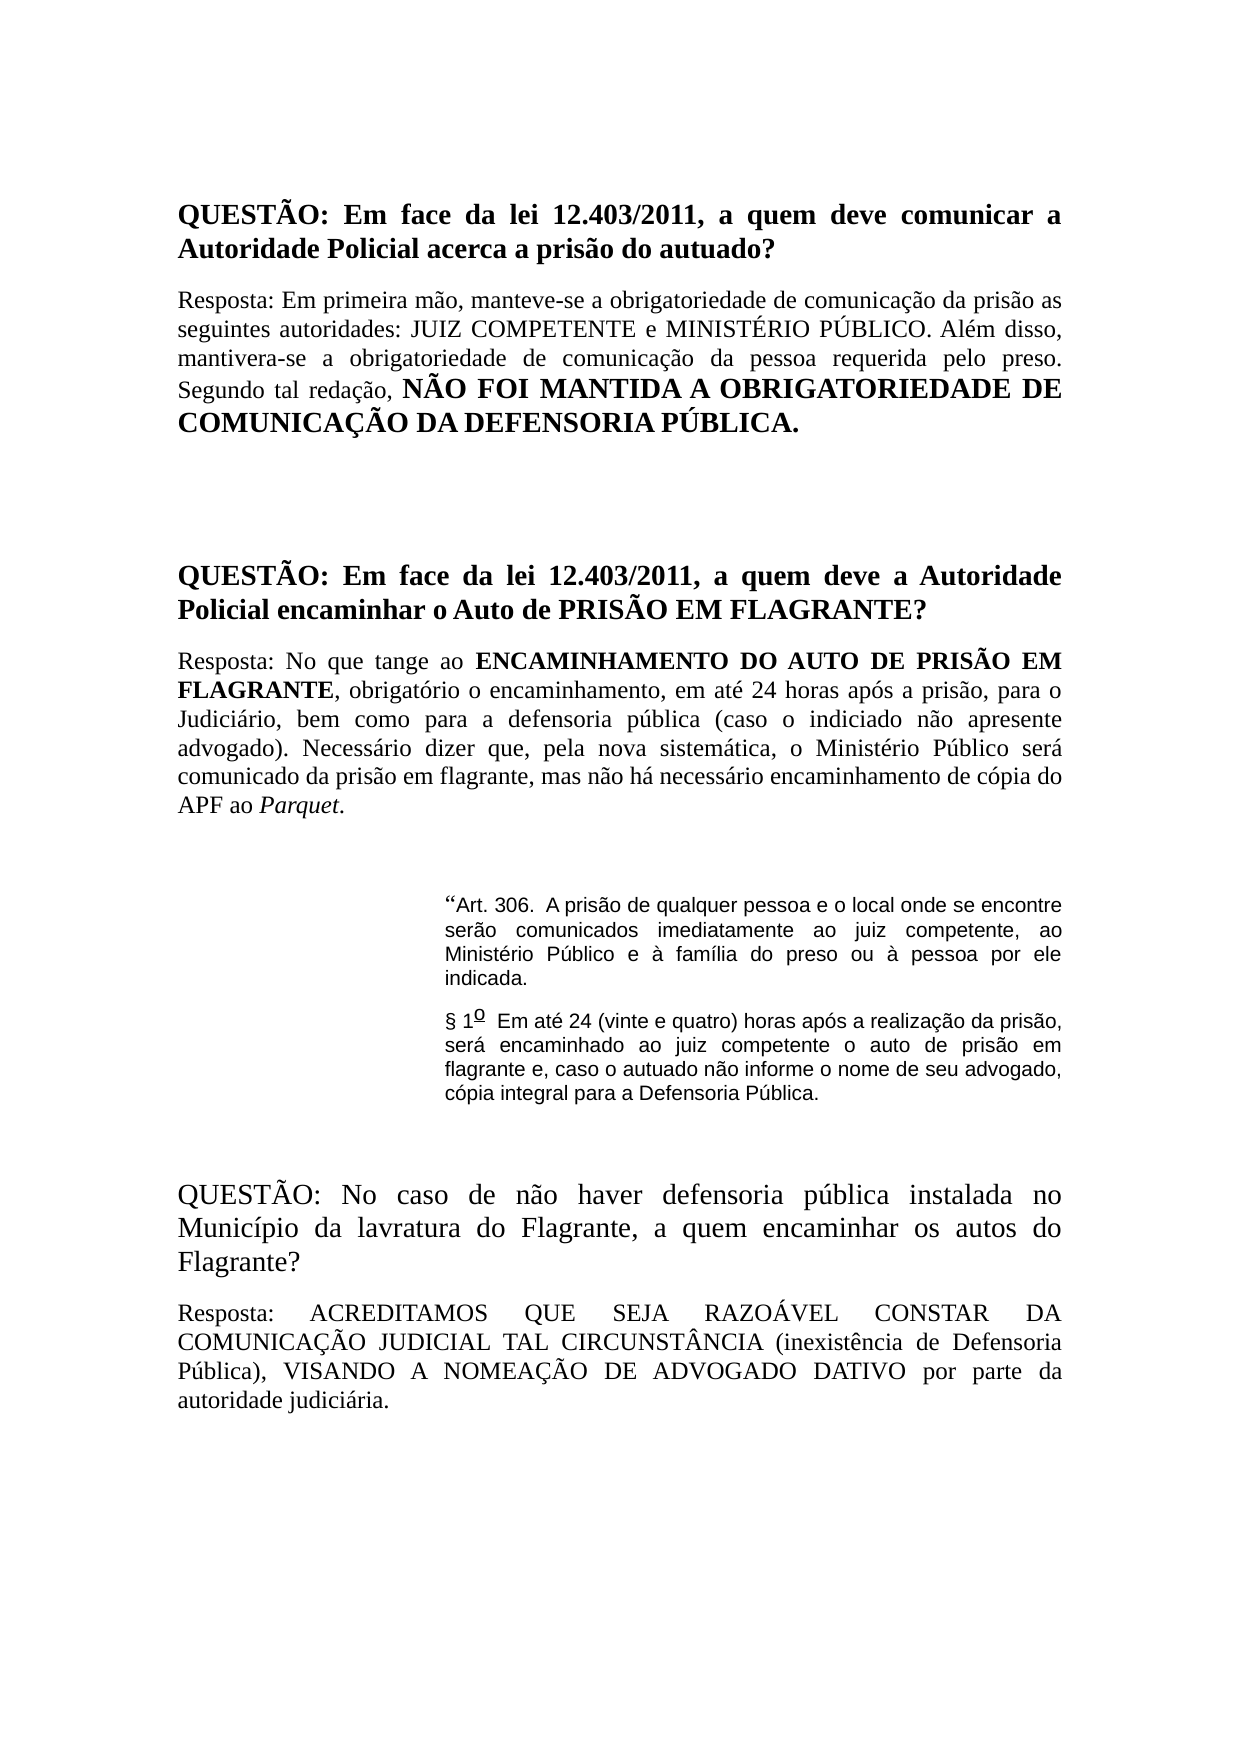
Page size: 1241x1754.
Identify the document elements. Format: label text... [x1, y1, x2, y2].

text Resposta: Em primeira mão, manteve-se a obrigatoriedade de comunicação da prisão as seguintes autoridades: JUIZ COMPETENTE e MINISTÉRIO PÚBLICO. Além disso, mantivera-se a obrigatoriedade de comunicação da pessoa requerida pelo preso. Segundo tal redação, NÃO FOI MANTIDA A OBRIGATORIEDADE DE COMUNICAÇÃO DA DEFENSORIA PÚBLICA. [177, 285, 1063, 438]
text “Art. 306. A prisão de qualquer pessoa e o local onde se encontre serão comunicados imediatamente ao juiz competente, ao Ministério Público e à família do preso ou à pessoa por ele indicada. [444, 889, 1063, 990]
text Resposta: ACREDITAMOS QUE SEJA RAZOÁVEL CONSTAR DA COMUNICAÇÃO JUDICIAL TAL CIRCUNSTÂNCIA (inexistência de Defensoria Pública), VISANDO A NOMEAÇÃO DE ADVOGADO DATIVO por parte da autoridade judiciária. [177, 1298, 1063, 1413]
text § 1o Em até 24 (vinte e quatro) horas após a realização da prisão, será encaminhado ao juiz competente o auto de prisão em flagrante e, caso o autuado não informe o nome de seu advogado, cópia integral para a Defensoria Pública. [444, 1000, 1063, 1104]
text QUESTÃO: Em face da lei 12.403/2011, a quem deve comunicar a Autoridade Policial acerca a prisão do autuado? [177, 197, 1063, 264]
text Resposta: No que tange ao ENCAMINHAMENTO DO AUTO DE PRISÃO EM FLAGRANTE, obrigatório o encaminhamento, em até 24 horas após a prisão, para o Judiciário, bem como para a defensoria pública (caso o indiciado não apresente advogado). Necessário dizer que, pela nova sistemática, o Ministério Público será comunicado da prisão em flagrante, mas não há necessário encaminhamento de cópia do APF ao Parquet. [177, 646, 1063, 819]
text QUESTÃO: No caso de não haver defensoria pública instalada no Município da lavratura do Flagrante, a quem encaminhar os autos do Flagrante? [177, 1177, 1063, 1278]
text QUESTÃO: Em face da lei 12.403/2011, a quem deve a Autoridade Policial encaminhar o Auto de PRISÃO EM FLAGRANTE? [177, 558, 1063, 626]
